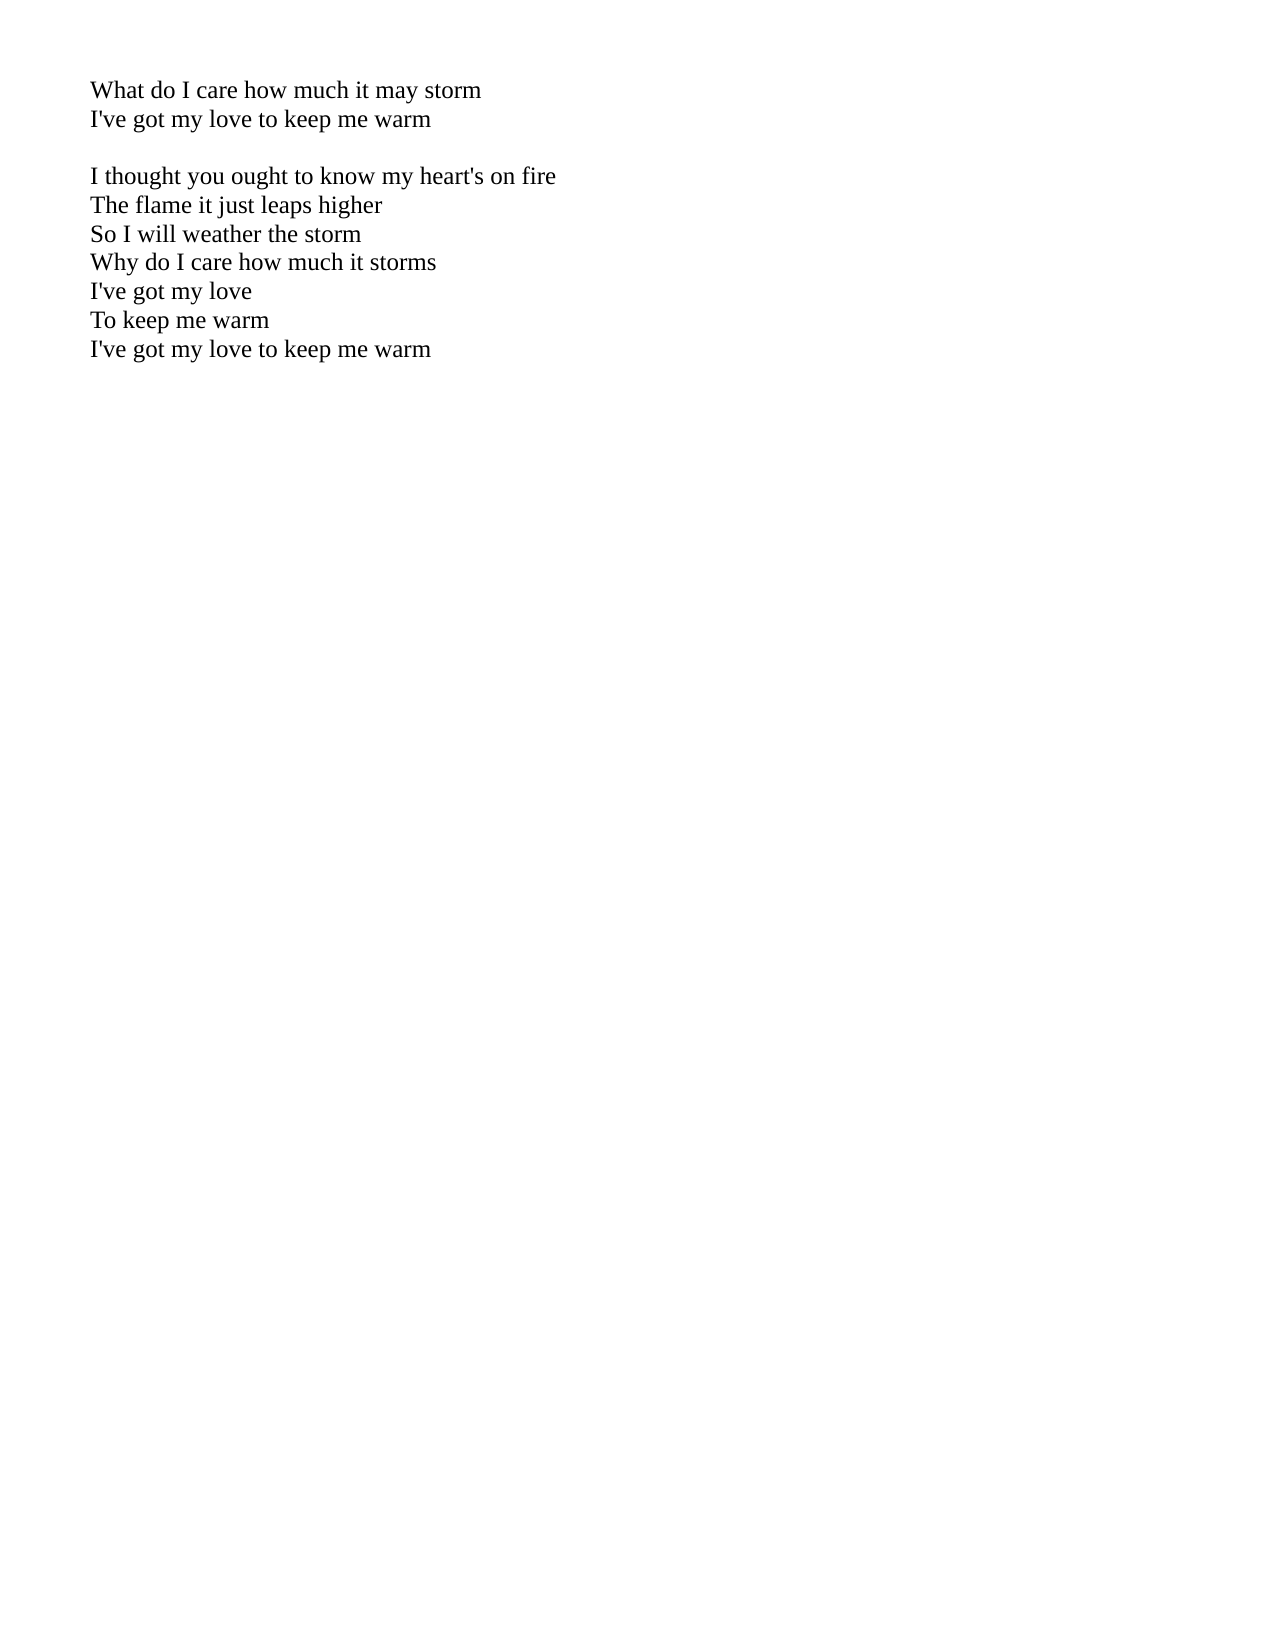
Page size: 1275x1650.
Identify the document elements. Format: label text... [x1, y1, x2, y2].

text I thought you ought to know my heart's on fire [90, 161, 1185, 190]
text So I will weather the storm [90, 219, 1185, 247]
text The flame it just leaps higher [90, 190, 1185, 219]
text What do I care how much it may storm [90, 75, 1185, 104]
text I've got my love to keep me warm [90, 104, 1185, 132]
text I've got my love [90, 276, 1185, 305]
text To keep me warm [90, 305, 1185, 334]
text Why do I care how much it storms [90, 247, 1185, 276]
text I've got my love to keep me warm [90, 334, 1185, 362]
